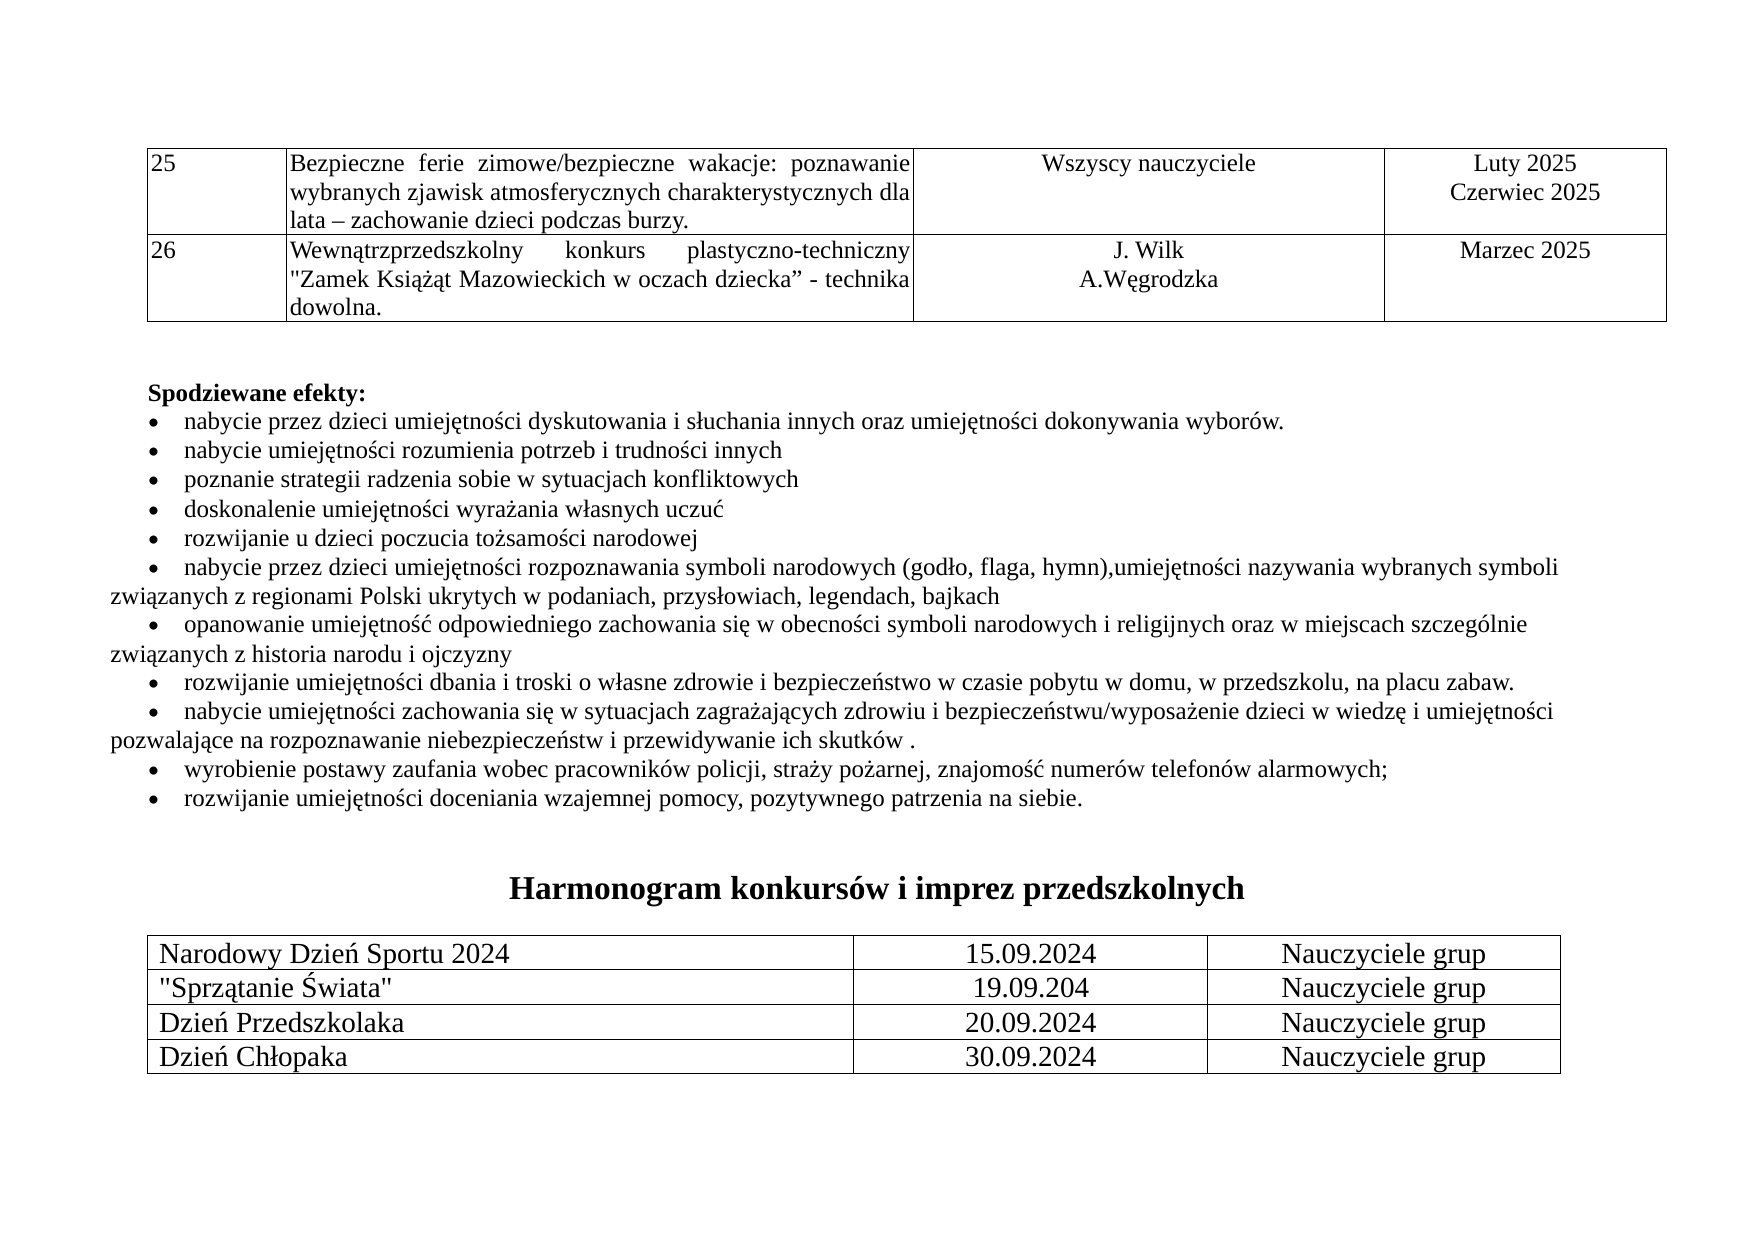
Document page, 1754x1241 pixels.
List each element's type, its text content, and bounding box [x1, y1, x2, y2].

list rozwijanie umiejętności dbania i troski o własne zdrowie i bezpieczeństwo w czasie pobytu w domu, w przedszkolu, na placu zabaw. [110, 667, 1606, 696]
table_cell Wewnątrzprzedszkolny konkurs plastyczno-techniczny "Zamek Książąt Mazowieckich w oczach dziecka” - technika dowolna. [287, 235, 913, 321]
list poznanie strategii radzenia sobie w sytuacjach konfliktowych [110, 464, 1606, 494]
table_header Narodowy Dzień Sportu 2024 [148, 936, 853, 969]
table_cell 30.09.2024 [854, 1040, 1207, 1073]
list wyrobienie postawy zaufania wobec pracowników policji, straży pożarnej, znajomość numerów telefonów alarmowych; [110, 754, 1606, 783]
list rozwijanie u dzieci poczucia tożsamości narodowej [110, 523, 1606, 552]
table_cell 26 [148, 235, 286, 321]
table_cell Nauczyciele grup [1208, 970, 1560, 1004]
text Harmonogram konkursów i imprez przedszkolnych [148, 868, 1606, 907]
table_cell "Sprzątanie Świata" [148, 970, 853, 1004]
list opanowanie umiejętność odpowiedniego zachowania się w obecności symboli narodowych i religijnych oraz w miejscach szczególnie związanych z historia narodu i ojczyzny [110, 609, 1606, 667]
list nabycie umiejętności zachowania się w sytuacjach zagrażających zdrowiu i bezpieczeństwu/wyposażenie dzieci w wiedzę i umiejętności pozwalające na rozpoznawanie niebezpieczeństw i przewidywanie ich skutków . [110, 696, 1606, 754]
list doskonalenie umiejętności wyrażania własnych uczuć [110, 494, 1606, 523]
list rozwijanie umiejętności doceniania wzajemnej pomocy, pozytywnego patrzenia na siebie. [110, 783, 1606, 812]
list nabycie przez dzieci umiejętności rozpoznawania symboli narodowych (godło, flaga, hymn),umiejętności nazywania wybranych symboli związanych z regionami Polski ukrytych w podaniach, przysłowiach, legendach, bajkach [110, 552, 1606, 609]
table_cell Wszyscy nauczyciele [914, 149, 1384, 234]
table_cell Marzec 2025 [1385, 235, 1666, 321]
list nabycie przez dzieci umiejętności dyskutowania i słuchania innych oraz umiejętności dokonywania wyborów. [110, 406, 1606, 436]
table_cell 20.09.2024 [854, 1005, 1207, 1038]
table_header Nauczyciele grup [1208, 936, 1560, 969]
table_cell 25 [148, 149, 286, 234]
table_cell Nauczyciele grup [1208, 1040, 1560, 1073]
text Spodziewane efekty: [148, 378, 1606, 406]
table_cell Dzień Przedszkolaka [148, 1005, 853, 1038]
table_cell Dzień Chłopaka [148, 1040, 853, 1073]
table_cell Bezpieczne ferie zimowe/bezpieczne wakacje: poznawanie wybranych zjawisk atmosferycznych charakterystycznych dla lata – zachowanie dzieci podczas burzy. [287, 149, 913, 234]
table_cell Luty 2025 Czerwiec 2025 [1385, 149, 1666, 234]
table_cell 19.09.204 [854, 970, 1207, 1004]
list nabycie umiejętności rozumienia potrzeb i trudności innych [110, 436, 1606, 464]
table_cell Nauczyciele grup [1208, 1005, 1560, 1038]
table_header 15.09.2024 [854, 936, 1207, 969]
table_cell J. Wilk A.Węgrodzka [914, 235, 1384, 321]
